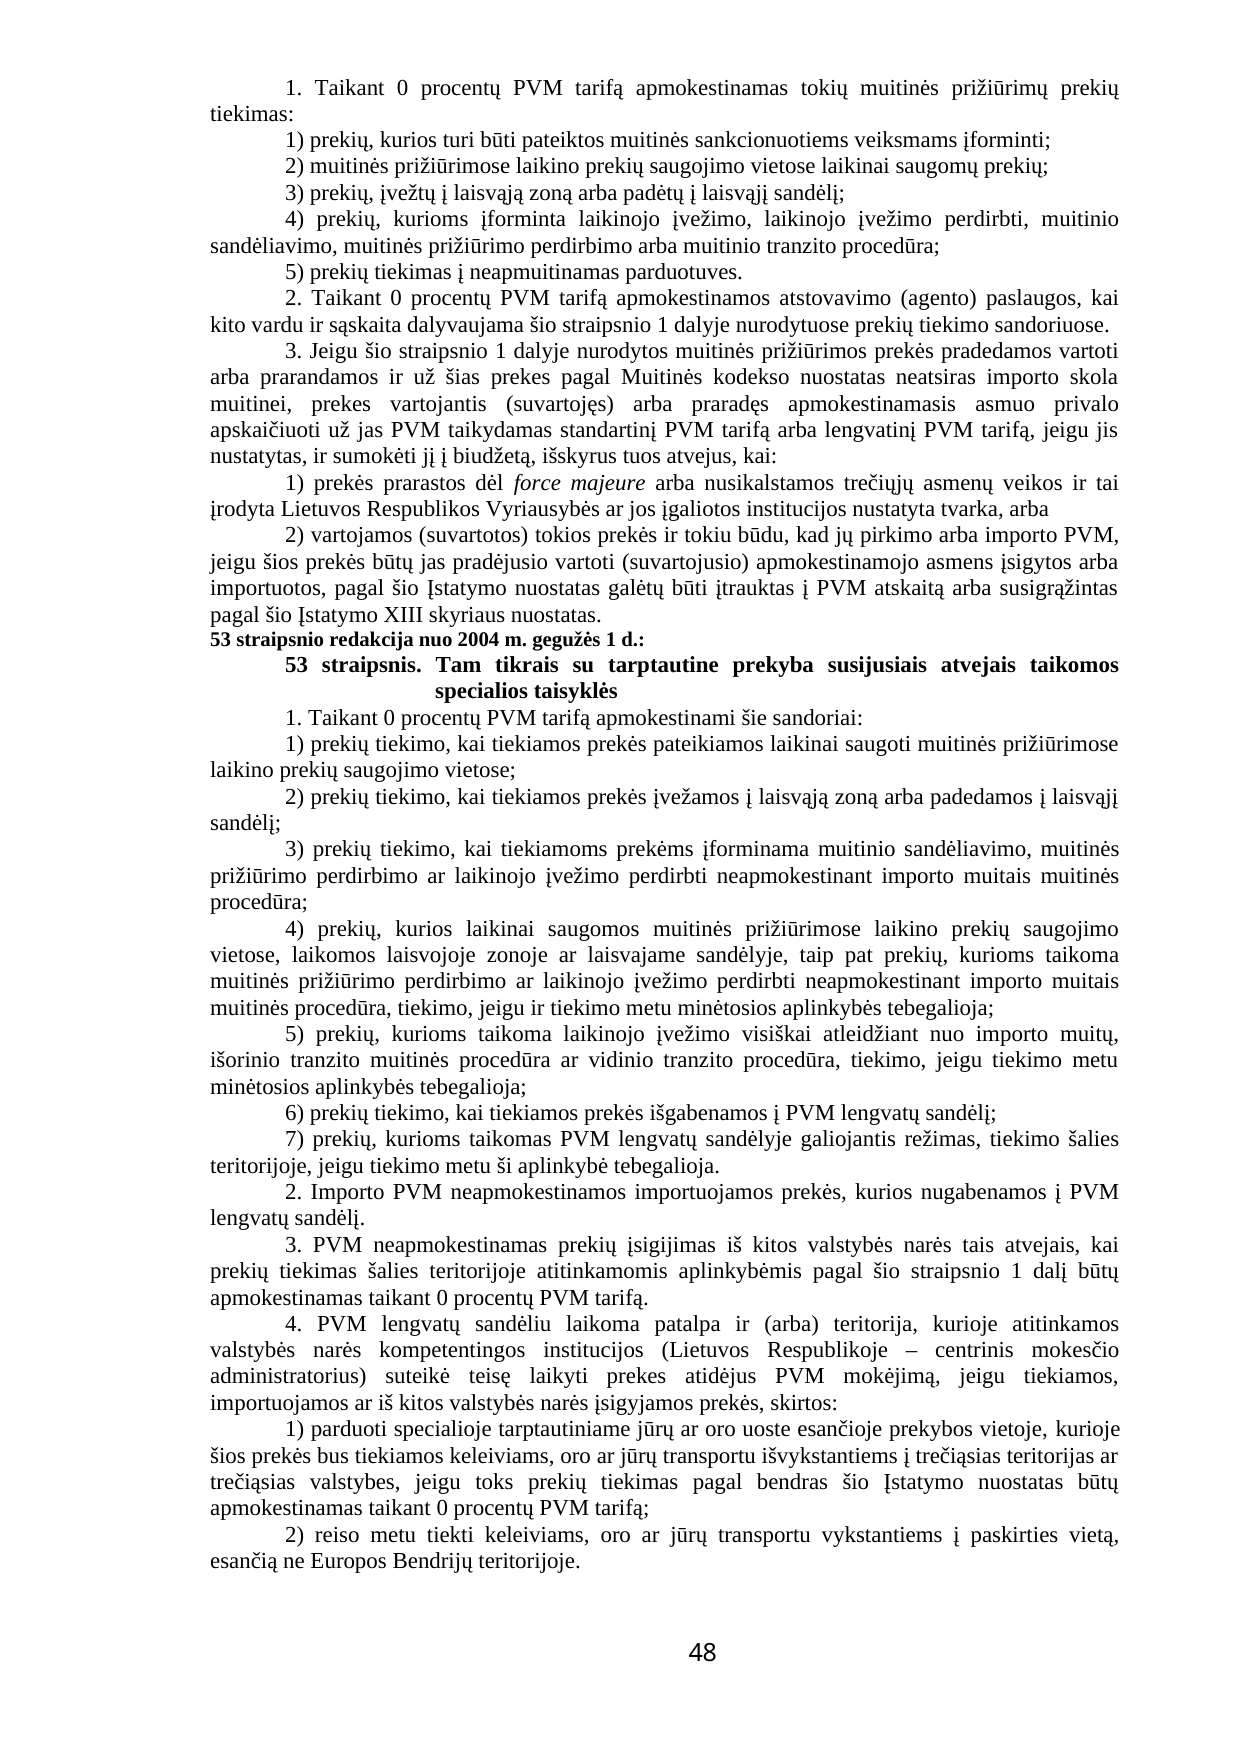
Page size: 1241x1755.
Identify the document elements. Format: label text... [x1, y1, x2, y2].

text 2) muitinės prižiūrimose laikino prekių saugojimo vietose laikinai saugomų prekių; [210, 153, 1120, 179]
text 2) prekių tiekimo, kai tiekiamos prekės įvežamos į laisvąją zoną arba padedamos į laisvąjį sandėlį; [210, 783, 1120, 836]
text 2. Importo PVM neapmokestinamos importuojamos prekės, kurios nugabenamos į PVM lengvatų sandėlį. [210, 1178, 1120, 1231]
text 1) prekių, kurios turi būti pateiktos muitinės sankcionuotiems veiksmams įforminti; [210, 126, 1120, 153]
text 3) prekių tiekimo, kai tiekiamoms prekėms įforminama muitinio sandėliavimo, muitinės prižiūrimo perdirbimo ar laikinojo įvežimo perdirbti neapmokestinant importo muitais muitinės procedūra; [210, 836, 1120, 914]
text 1) parduoti specialioje tarptautiniame jūrų ar oro uoste esančioje prekybos vietoje, kurioje šios prekės bus tiekiamos keleiviams, oro ar jūrų transportu išvykstantiems į trečiąsias teritorijas ar trečiąsias valstybes, jeigu toks prekių tiekimas pagal bendras šio Įstatymo nuostatas būtų apmokestinamas taikant 0 procentų PVM tarifą; [210, 1415, 1120, 1521]
text 2. Taikant 0 procentų PVM tarifą apmokestinamos atstovavimo (agento) paslaugos, kai kito vardu ir sąskaita dalyvaujama šio straipsnio 1 dalyje nurodytuose prekių tiekimo sandoriuose. [210, 284, 1120, 337]
text 2) vartojamos (suvartotos) tokios prekės ir tokiu būdu, kad jų pirkimo arba importo PVM, jeigu šios prekės būtų jas pradėjusio vartoti (suvartojusio) apmokestinamojo asmens įsigytos arba importuotos, pagal šio Įstatymo nuostatas galėtų būti įtrauktas į PVM atskaitą arba susigrąžintas pagal šio Įstatymo XIII skyriaus nuostatas. [210, 522, 1120, 627]
text 3. Jeigu šio straipsnio 1 dalyje nurodytos muitinės prižiūrimos prekės pradedamos vartoti arba prarandamos ir už šias prekes pagal Muitinės kodekso nuostatas neatsiras importo skola muitinei, prekes vartojantis (suvartojęs) arba praradęs apmokestinamasis asmuo privalo apskaičiuoti už jas PVM taikydamas standartinį PVM tarifą arba lengvatinį PVM tarifą, jeigu jis nustatytas, ir sumokėti jį į biudžetą, išskyrus tuos atvejus, kai: [210, 337, 1120, 469]
text 1) prekių tiekimo, kai tiekiamos prekės pateikiamos laikinai saugoti muitinės prižiūrimose laikino prekių saugojimo vietose; [210, 730, 1120, 783]
text 5) prekių, kurioms taikoma laikinojo įvežimo visiškai atleidžiant nuo importo muitų, išorinio tranzito muitinės procedūra ar vidinio tranzito procedūra, tiekimo, jeigu tiekimo metu minėtosios aplinkybės tebegalioja; [210, 1020, 1120, 1099]
text 5) prekių tiekimas į neapmuitinamas parduotuves. [210, 258, 1120, 284]
text 1. Taikant 0 procentų PVM tarifą apmokestinamas tokių muitinės prižiūrimų prekių tiekimas: [210, 73, 1120, 126]
text 1) prekės prarastos dėl force majeure arba nusikalstamos trečiųjų asmenų veikos ir tai įrodyta Lietuvos Respublikos Vyriausybės ar jos įgaliotos institucijos nustatyta tvarka, arba [210, 469, 1120, 522]
text 53 straipsnio redakcija nuo 2004 m. gegužės 1 d.: [210, 627, 1120, 651]
text 4) prekių, kurios laikinai saugomos muitinės prižiūrimose laikino prekių saugojimo vietose, laikomos laisvojoje zonoje ar laisvajame sandėlyje, taip pat prekių, kurioms taikoma muitinės prižiūrimo perdirbimo ar laikinojo įvežimo perdirbti neapmokestinant importo muitais muitinės procedūra, tiekimo, jeigu ir tiekimo metu minėtosios aplinkybės tebegalioja; [210, 914, 1120, 1020]
text 4. PVM lengvatų sandėliu laikoma patalpa ir (arba) teritorija, kurioje atitinkamos valstybės narės kompetentingos institucijos (Lietuvos Respublikoje – centrinis mokesčio administratorius) suteikė teisę laikyti prekes atidėjus PVM mokėjimą, jeigu tiekiamos, importuojamos ar iš kitos valstybės narės įsigyjamos prekės, skirtos: [210, 1310, 1120, 1415]
text 6) prekių tiekimo, kai tiekiamos prekės išgabenamos į PVM lengvatų sandėlį; [210, 1099, 1120, 1125]
text 3. PVM neapmokestinamas prekių įsigijimas iš kitos valstybės narės tais atvejais, kai prekių tiekimas šalies teritorijoje atitinkamomis aplinkybėmis pagal šio straipsnio 1 dalį būtų apmokestinamas taikant 0 procentų PVM tarifą. [210, 1231, 1120, 1310]
text 1. Taikant 0 procentų PVM tarifą apmokestinami šie sandoriai: [210, 704, 1120, 730]
text 53 straipsnis. Tam tikrais su tarptautine prekyba susijusiais atvejais taikomos specialios taisyklės [285, 651, 1120, 704]
text 7) prekių, kurioms taikomas PVM lengvatų sandėlyje galiojantis režimas, tiekimo šalies teritorijoje, jeigu tiekimo metu ši aplinkybė tebegalioja. [210, 1125, 1120, 1178]
text 3) prekių, įvežtų į laisvąją zoną arba padėtų į laisvąjį sandėlį; [210, 179, 1120, 205]
text 2) reiso metu tiekti keleiviams, oro ar jūrų transportu vykstantiems į paskirties vietą, esančią ne Europos Bendrijų teritorijoje. [210, 1521, 1120, 1573]
text 4) prekių, kurioms įforminta laikinojo įvežimo, laikinojo įvežimo perdirbti, muitinio sandėliavimo, muitinės prižiūrimo perdirbimo arba muitinio tranzito procedūra; [210, 205, 1120, 258]
